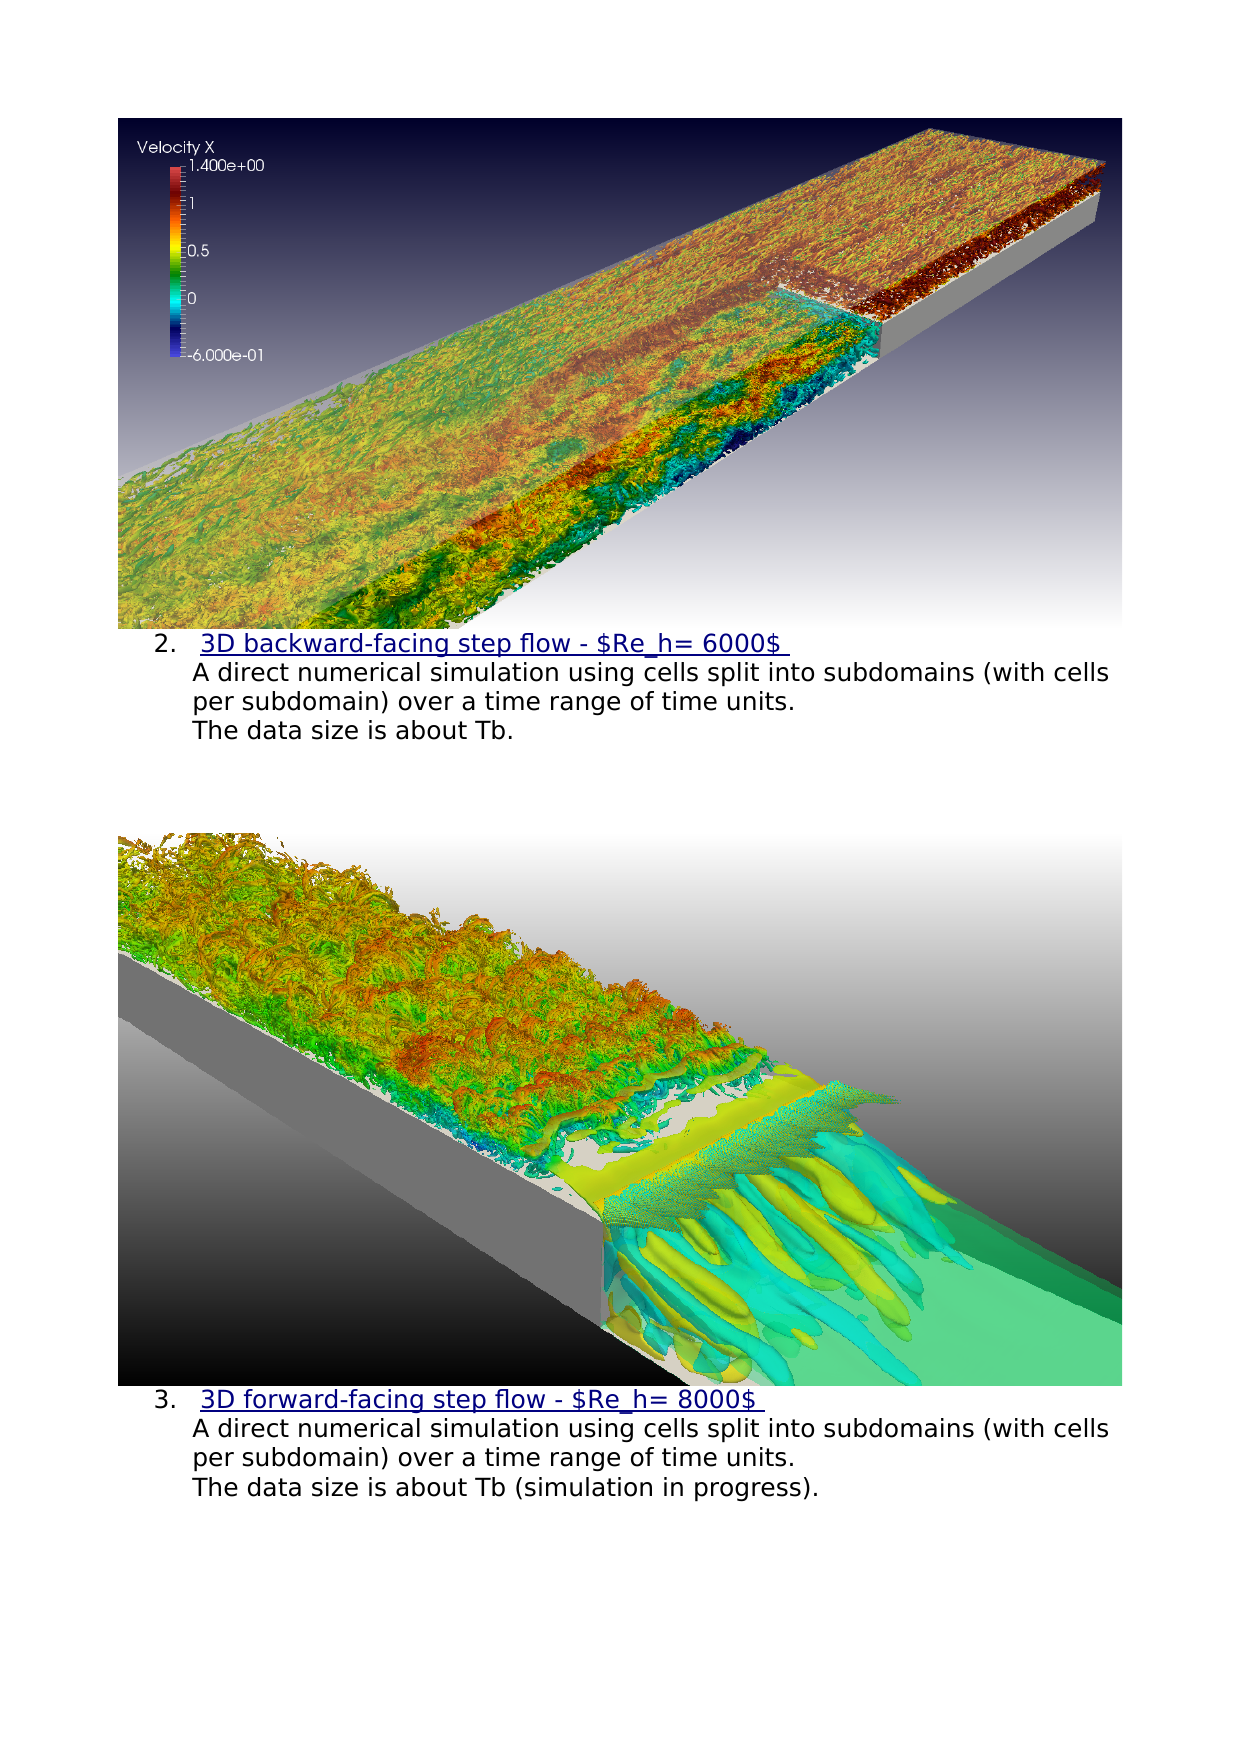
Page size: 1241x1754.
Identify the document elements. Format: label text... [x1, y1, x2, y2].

list 3D backward-facing step flow - $Re_h= 6000$ A direct numerical simulation using cells split into subdomains (with cells per subdomain) over a time range of time units. The data size is about Tb. [177, 629, 1122, 833]
list 3D forward-facing step flow - $Re_h= 8000$ A direct numerical simulation using cells split into subdomains (with cells per subdomain) over a time range of time units. The data size is about Tb (simulation in progress). [177, 1386, 1122, 1589]
picture [118, 118, 1123, 629]
picture [118, 833, 1123, 1386]
